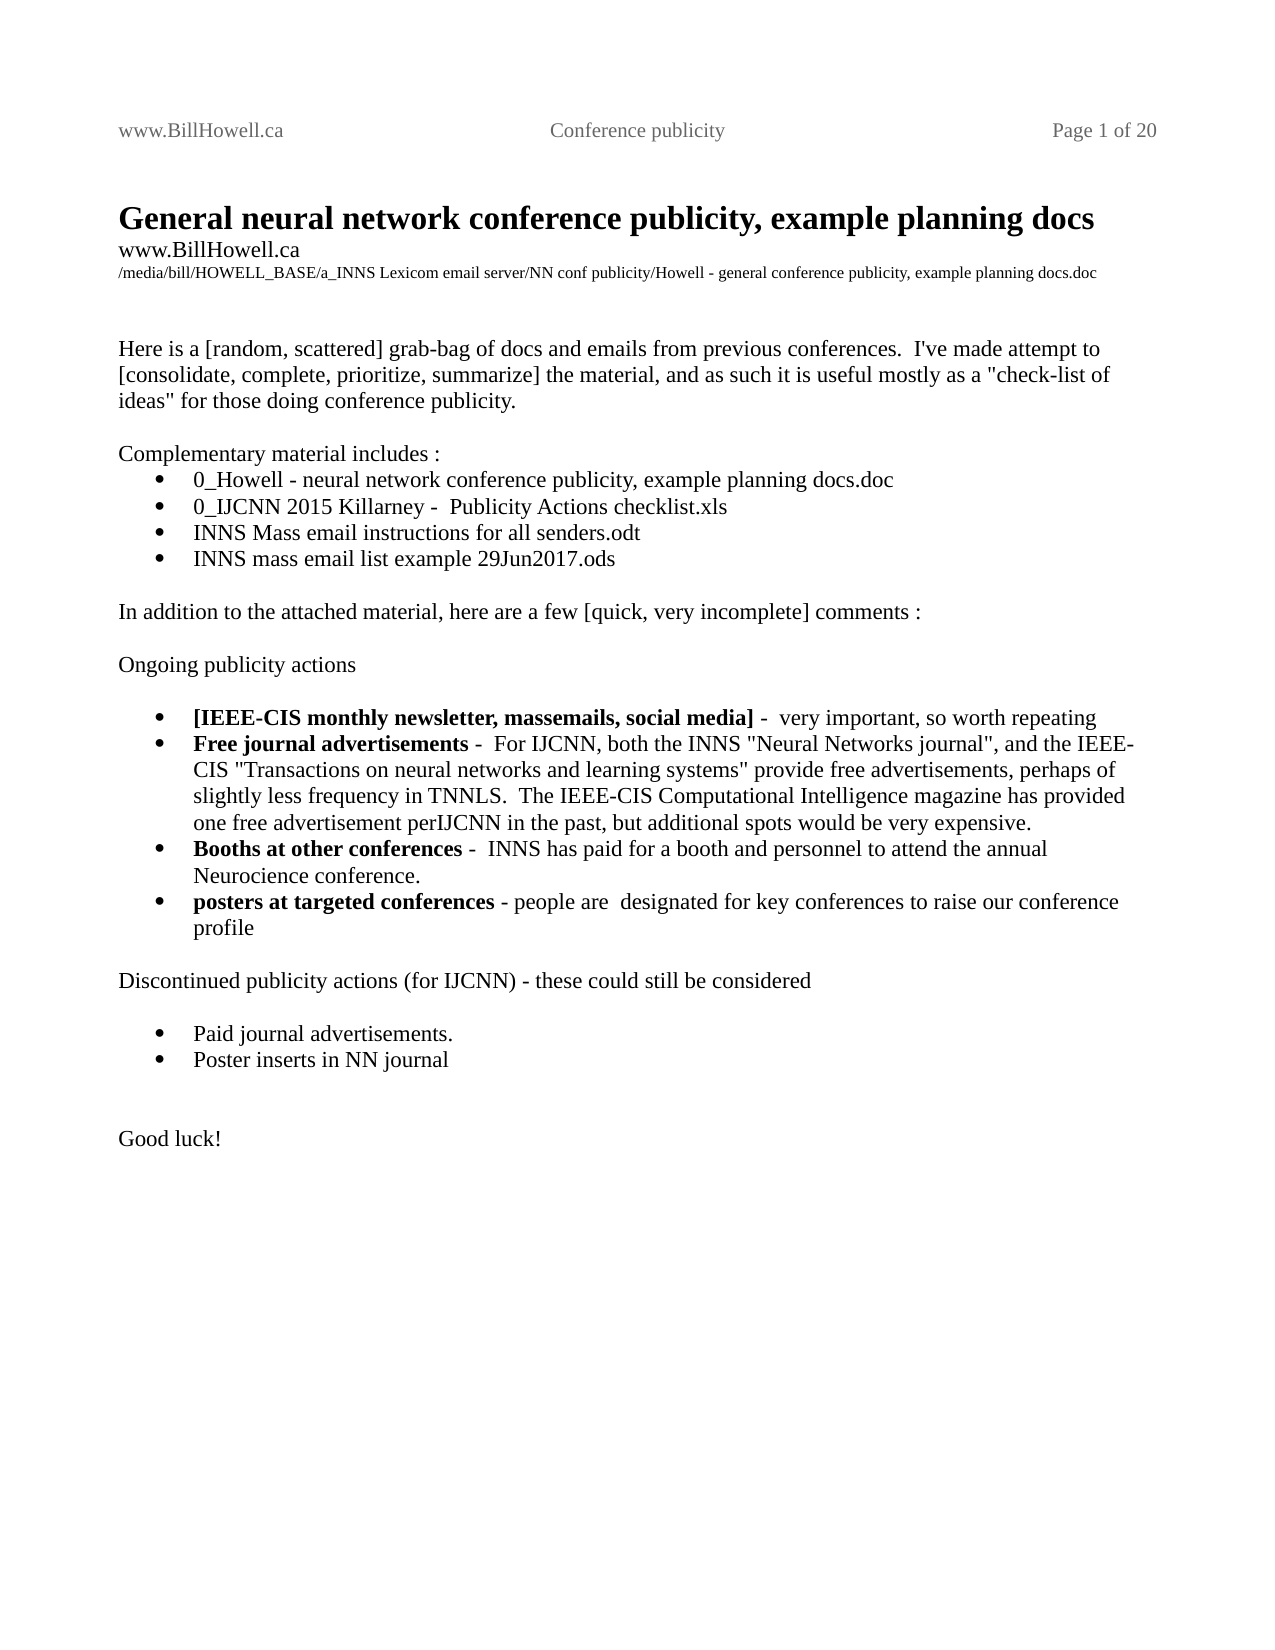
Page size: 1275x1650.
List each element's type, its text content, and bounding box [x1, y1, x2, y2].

list INNS mass email list example 29Jun2017.ods [156, 545, 1157, 572]
text /media/bill/HOWELL_BASE/a_INNS Lexicom email server/NN conf publicity/Howell - general conference publicity, example planning docs.doc [118, 263, 1157, 282]
text Good luck! [118, 1125, 1157, 1152]
title General neural network conference publicity, example planning docs [118, 198, 1157, 236]
list [IEEE-CIS monthly newsletter, massemails, social media] - very important, so worth repeating [156, 703, 1157, 730]
text In addition to the attached material, here are a few [quick, very incomplete] comments : [118, 598, 1157, 624]
list Poster inserts in NN journal [156, 1046, 1157, 1072]
list INNS Mass email instructions for all senders.odt [156, 519, 1157, 545]
list Booths at other conferences - INNS has paid for a booth and personnel to attend the annual Neurocience conference. [156, 835, 1157, 888]
text Here is a [random, scattered] grab-bag of docs and emails from previous conferences. I've made attempt to [consolidate, complete, prioritize, summarize] the material, and as such it is useful mostly as a "check-list of ideas" for those doing conference publicity. [118, 334, 1157, 414]
list 0_IJCNN 2015 Killarney - Publicity Actions checklist.xls [156, 493, 1157, 519]
text Ongoing publicity actions [118, 651, 1157, 677]
list Free journal advertisements - For IJCNN, both the INNS "Neural Networks journal", and the IEEE-CIS "Transactions on neural networks and learning systems" provide free advertisements, perhaps of slightly less frequency in TNNLS. The IEEE-CIS Computational Intelligence magazine has provided one free advertisement perIJCNN in the past, but additional spots would be very expensive. [156, 730, 1157, 835]
list 0_Howell - neural network conference publicity, example planning docs.doc [156, 466, 1157, 493]
list posters at targeted conferences - people are designated for key conferences to raise our conference profile [156, 888, 1157, 941]
text Discontinued publicity actions (for IJCNN) - these could still be considered [118, 967, 1157, 993]
text www.BillHowell.ca [118, 236, 1157, 263]
list Paid journal advertisements. [156, 1020, 1157, 1046]
text Complementary material includes : [118, 440, 1157, 466]
